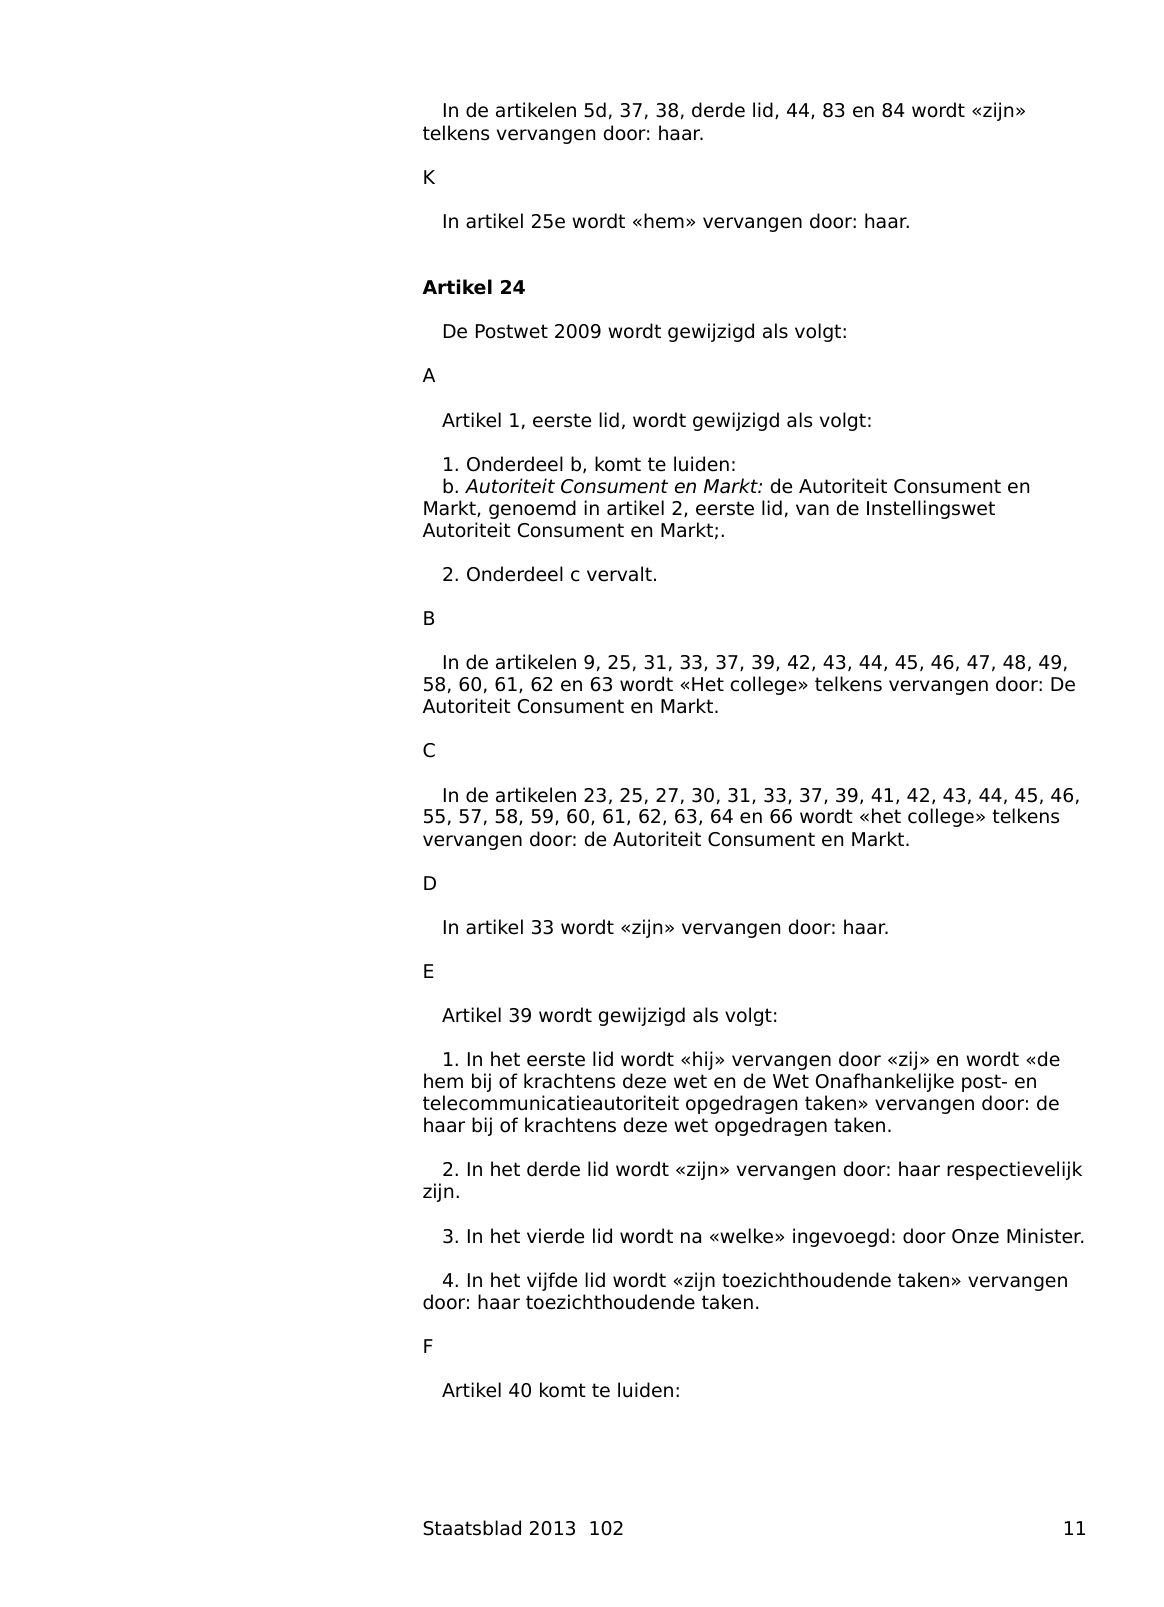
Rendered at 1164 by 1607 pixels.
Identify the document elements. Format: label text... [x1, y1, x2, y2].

text 2. In het derde lid wordt «zijn» vervangen door: haar respectievelijk zijn. [422, 1159, 1087, 1203]
subtitle Artikel 24 [422, 277, 1087, 299]
text b. Autoriteit Consument en Markt: de Autoriteit Consument en Markt, genoemd in artikel 2, eerste lid, van de Instellingswet Autoriteit Consument en Markt;. [422, 476, 1087, 542]
text 4. In het vijfde lid wordt «zijn toezichthoudende taken» vervangen door: haar toezichthoudende taken. [422, 1270, 1087, 1314]
text K [422, 167, 1087, 188]
text In de artikelen 5d, 37, 38, derde lid, 44, 83 en 84 wordt «zijn» telkens vervangen door: haar. [422, 100, 1087, 144]
text Artikel 1, eerste lid, wordt gewijzigd als volgt: [422, 409, 1087, 432]
text 1. Onderdeel b, komt te luiden: [422, 454, 1087, 476]
text Artikel 40 komt te luiden: [422, 1380, 1087, 1402]
text In artikel 25e wordt «hem» vervangen door: haar. [422, 211, 1087, 233]
text E [422, 961, 1087, 983]
text De Postwet 2009 wordt gewijzigd als volgt: [422, 321, 1087, 343]
text D [422, 873, 1087, 894]
text In de artikelen 9, 25, 31, 33, 37, 39, 42, 43, 44, 45, 46, 47, 48, 49, 58, 60, 61, 62 en 63 wordt «Het college» telkens vervangen door: De Autoriteit Consument en Markt. [422, 652, 1087, 718]
text A [422, 365, 1087, 387]
text B [422, 608, 1087, 630]
text Artikel 39 wordt gewijzigd als volgt: [422, 1005, 1087, 1027]
text In de artikelen 23, 25, 27, 30, 31, 33, 37, 39, 41, 42, 43, 44, 45, 46, 55, 57, 58, 59, 60, 61, 62, 63, 64 en 66 wordt «het college» telkens vervangen door: de Autoriteit Consument en Markt. [422, 784, 1087, 850]
text C [422, 740, 1087, 762]
text 1. In het eerste lid wordt «hij» vervangen door «zij» en wordt «de hem bij of krachtens deze wet en de Wet Onafhankelijke post- en telecommunicatieautoriteit opgedragen taken» vervangen door: de haar bij of krachtens deze wet opgedragen taken. [422, 1049, 1087, 1137]
text In artikel 33 wordt «zijn» vervangen door: haar. [422, 917, 1087, 939]
text F [422, 1336, 1087, 1358]
text 3. In het vierde lid wordt na «welke» ingevoegd: door Onze Minister. [422, 1226, 1087, 1247]
text 2. Onderdeel c vervalt. [422, 564, 1087, 586]
